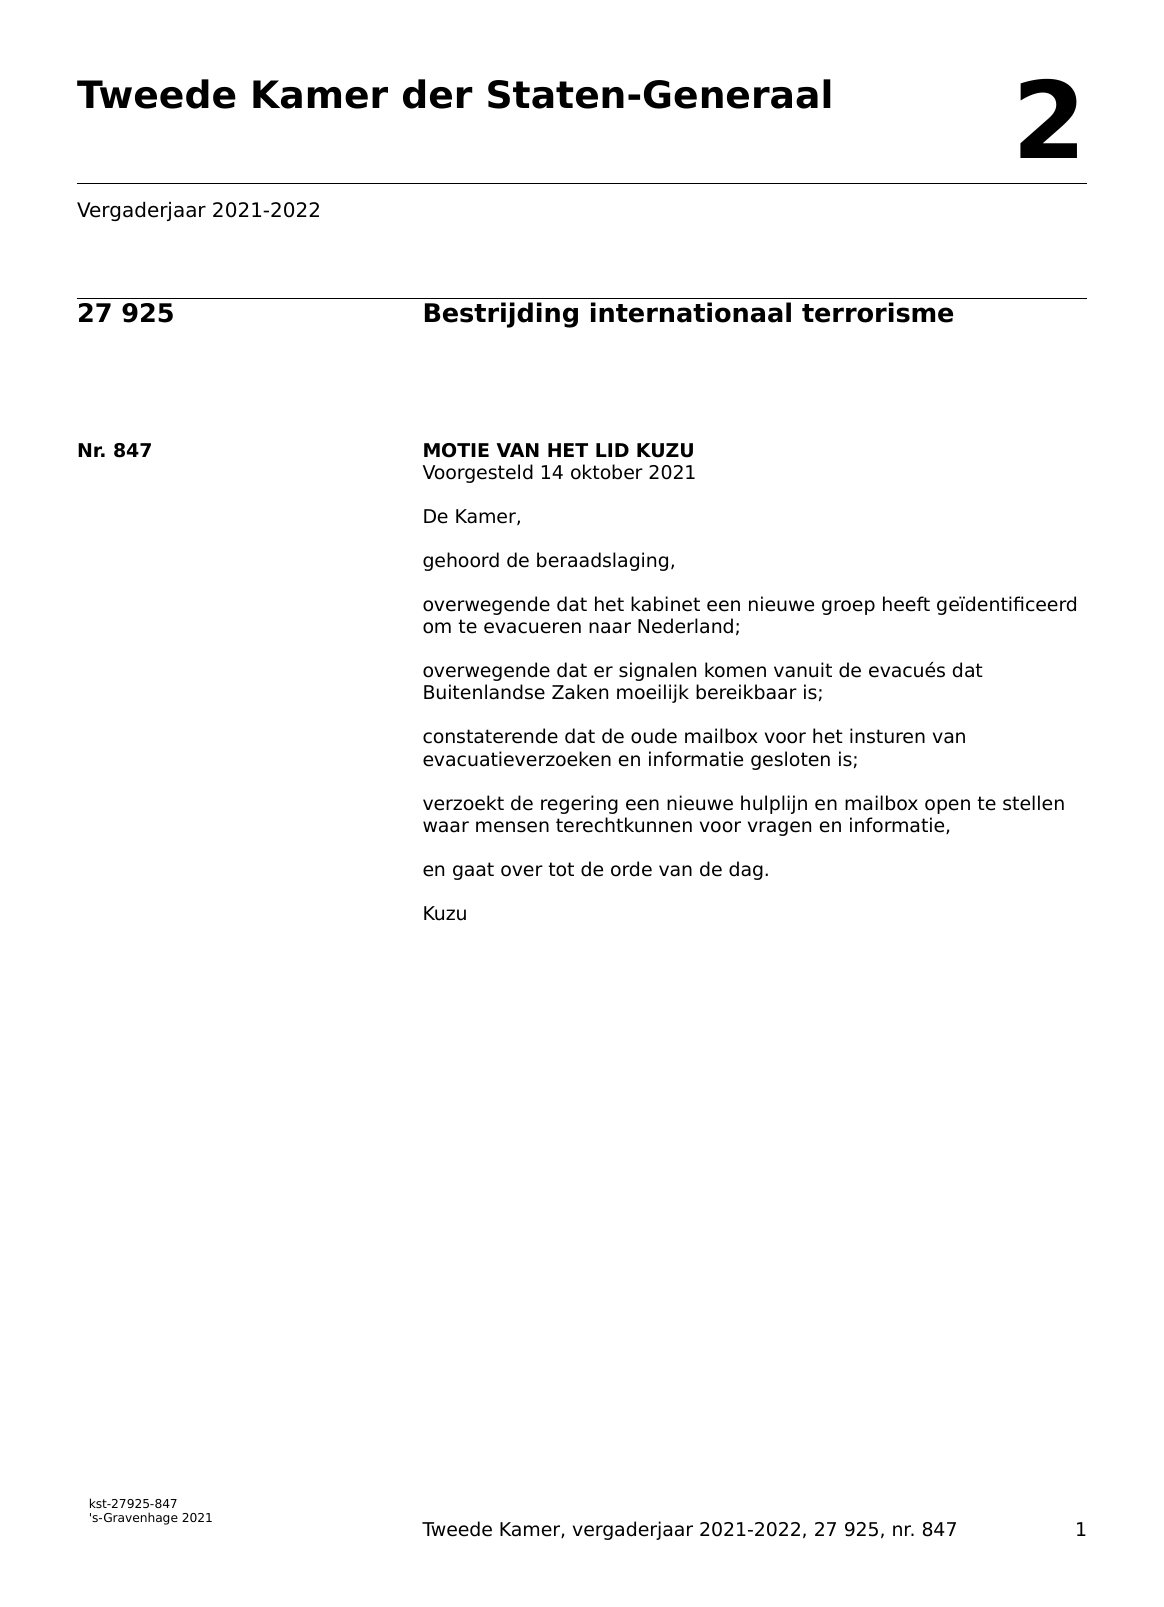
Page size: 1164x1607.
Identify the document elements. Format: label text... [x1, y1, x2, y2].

table_header Tweede Kamer der Staten-Generaal [77, 59, 886, 183]
text Kuzu [422, 903, 1087, 925]
text kst-27925-847 [88, 1497, 323, 1511]
table_header 2 [886, 59, 1087, 183]
text Voorgesteld 14 oktober 2021 [422, 462, 1087, 484]
text overwegende dat er signalen komen vanuit de evacués dat Buitenlandse Zaken moeilijk bereikbaar is; [422, 660, 1087, 704]
subtitle 27 925 Bestrijding internationaal terrorisme [77, 299, 1087, 329]
text overwegende dat het kabinet een nieuwe groep heeft geïdentificeerd om te evacueren naar Nederland; [422, 594, 1087, 638]
text gehoord de beraadslaging, [422, 550, 1087, 572]
text verzoekt de regering een nieuwe hulplijn en mailbox open te stellen waar mensen terechtkunnen voor vragen en informatie, [422, 793, 1087, 837]
text De Kamer, [422, 506, 1087, 528]
text constaterende dat de oude mailbox voor het insturen van evacuatieverzoeken en informatie gesloten is; [422, 726, 1087, 770]
text en gaat over tot de orde van de dag. [422, 859, 1087, 881]
subtitle Nr. 847 MOTIE VAN HET LID KUZU [77, 440, 1087, 462]
text 's-Gravenhage 2021 [88, 1511, 323, 1525]
table_cell Vergaderjaar 2021-2022 [77, 184, 1087, 298]
